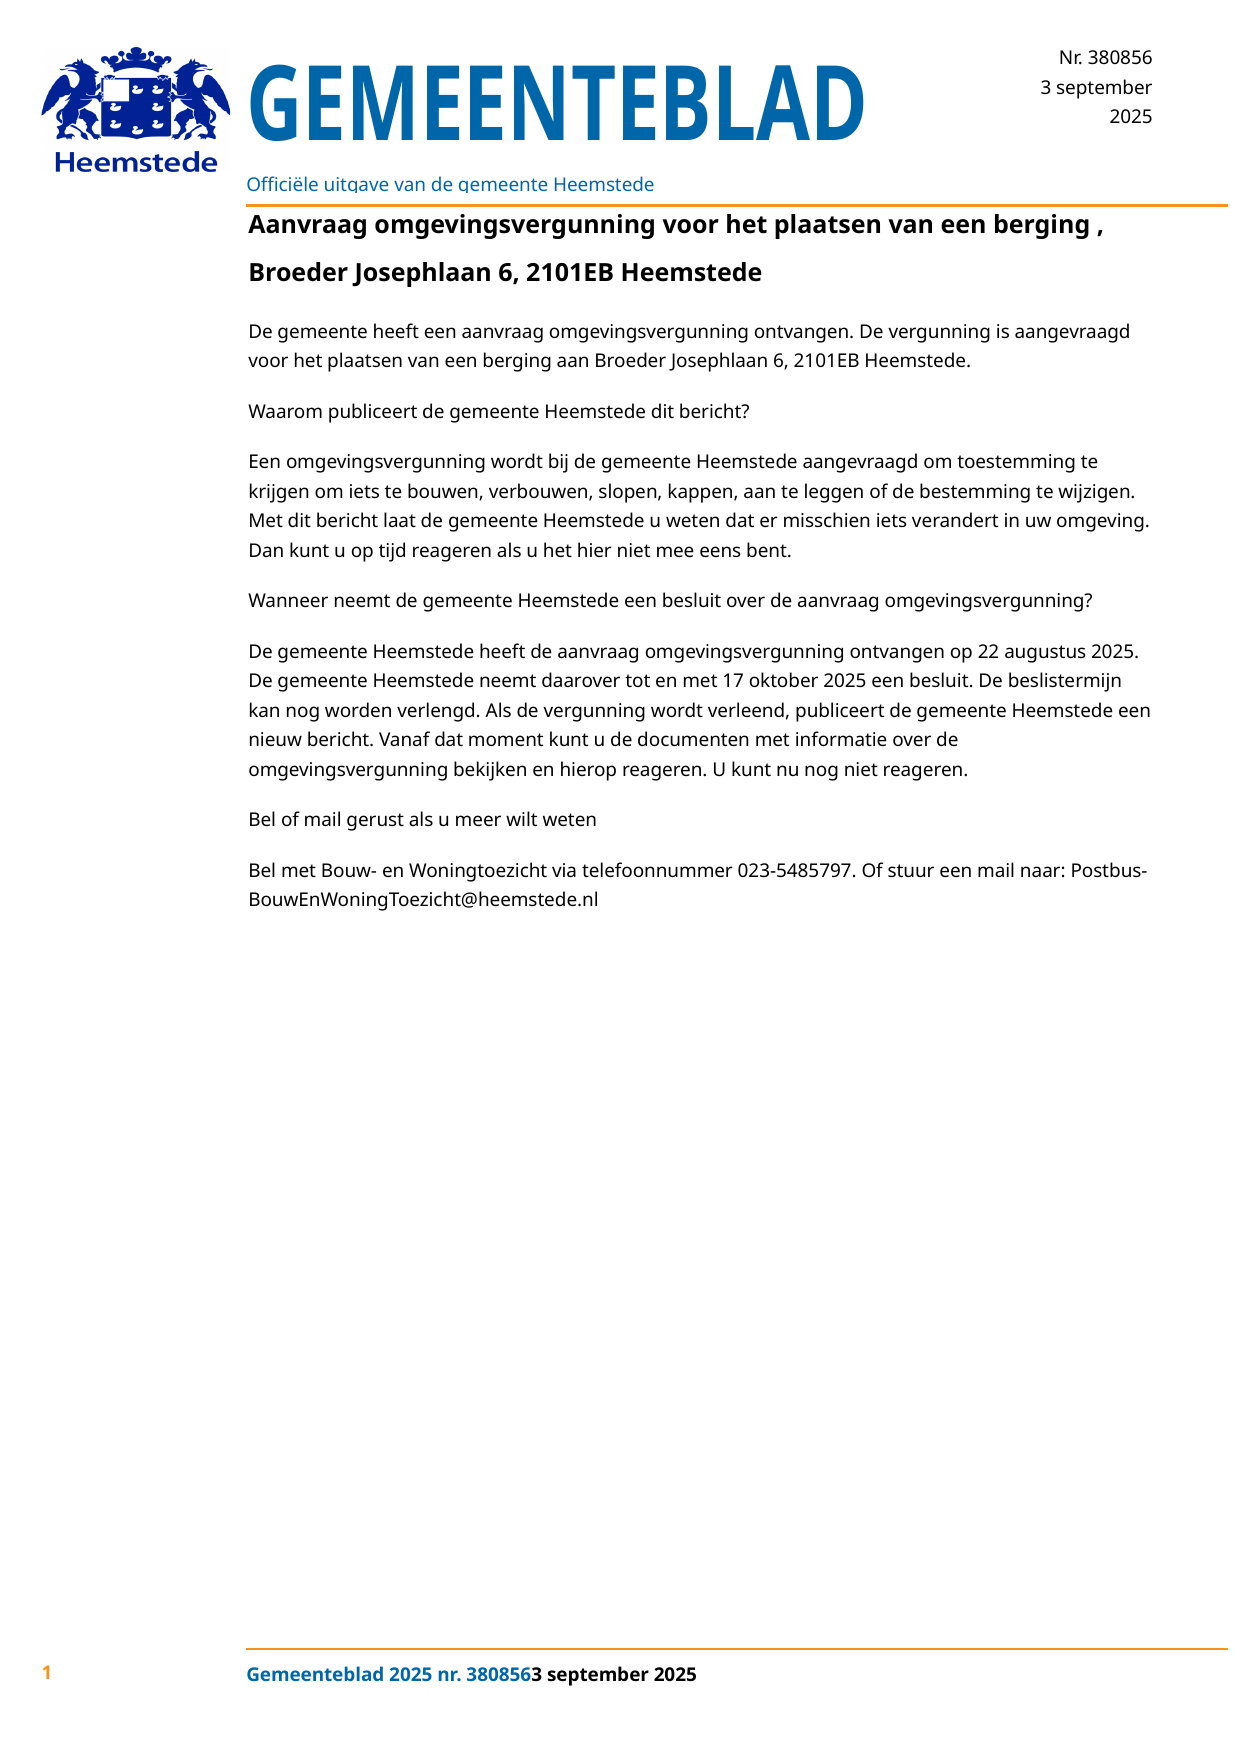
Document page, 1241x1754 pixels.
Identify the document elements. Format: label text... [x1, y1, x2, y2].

text Bel of mail gerust als u meer wilt weten [248, 807, 1152, 832]
text Een omgevingsvergunning wordt bij de gemeente Heemstede aangevraagd om toestemming te krijgen om iets te bouwen, verbouwen, slopen, kappen, aan te leggen of de bestemming te wijzigen. Met dit bericht laat de gemeente Heemstede u weten dat er misschien iets verandert in uw omgeving. Dan kunt u op tijd reageren als u het hier niet mee eens bent. [248, 448, 1152, 563]
text Aanvraag omgevingsvergunning voor het plaatsen van een berging , Broeder Josephlaan 6, 2101EB Heemstede [248, 207, 1152, 288]
text De gemeente Heemstede heeft de aanvraag omgevingsvergunning ontvangen op 22 augustus 2025. De gemeente Heemstede neemt daarover tot en met 17 oktober 2025 een besluit. De beslistermijn kan nog worden verlengd. Als de vergunning wordt verleend, publiceert de gemeente Heemstede een nieuw bericht. Vanaf dat moment kunt u de documenten met informatie over de omgevingsvergunning bekijken en hierop reageren. U kunt nu nog niet reageren. [248, 638, 1152, 782]
text Waarom publiceert de gemeente Heemstede dit bericht? [248, 398, 1152, 424]
picture [41, 47, 231, 172]
text De gemeente heeft een aanvraag omgevingsvergunning ontvangen. De vergunning is aangevraagd voor het plaatsen van een berging aan Broeder Josephlaan 6, 2101EB Heemstede. [248, 318, 1152, 373]
text Wanneer neemt de gemeente Heemstede een besluit over de aanvraag omgevingsvergunning? [248, 587, 1152, 613]
text Bel met Bouw- en Woningtoezicht via telefoonnummer 023-5485797. Of stuur een mail naar: Postbus-BouwEnWoningToezicht@heemstede.nl [248, 857, 1152, 912]
